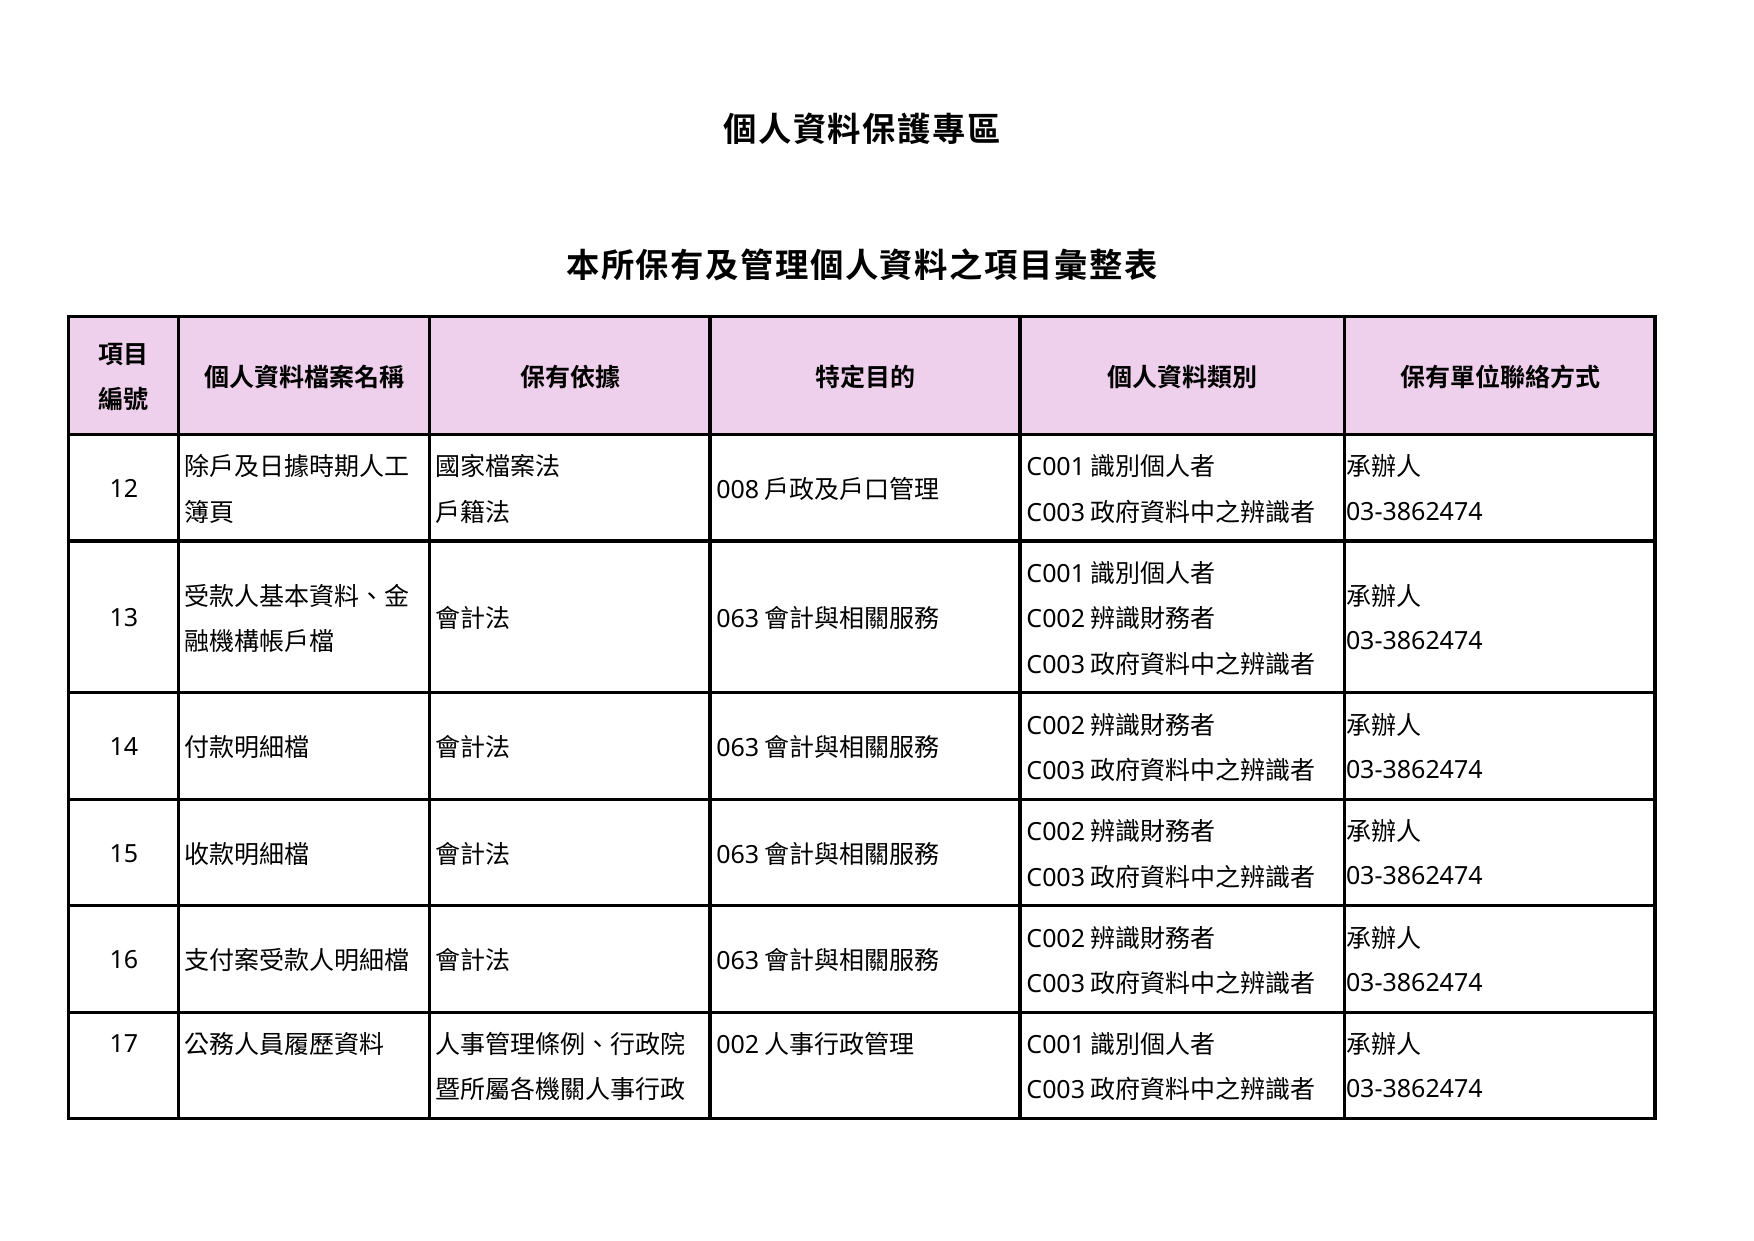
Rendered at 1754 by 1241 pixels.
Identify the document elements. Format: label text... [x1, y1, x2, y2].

table_cell 063會計與相關服務 [712, 801, 1018, 904]
table_cell 會計法 [431, 801, 708, 904]
table_cell 002人事行政管理 [712, 1014, 1018, 1117]
table_cell 承辦人 03-3862474 [1346, 801, 1653, 904]
table_cell 人事管理條例、行政院暨所屬各機關人事行政 [431, 1014, 708, 1117]
table_cell C002辨識財務者 C003政府資料中之辨識者 [1022, 694, 1343, 798]
table_cell 公務人員履歷資料 [180, 1014, 428, 1117]
table_cell 承辦人 03-3862474 [1346, 1014, 1653, 1117]
table_cell 國家檔案法 戶籍法 [431, 436, 708, 539]
table_cell 14 [70, 694, 177, 798]
table_cell 受款人基本資料、金融機構帳戶檔 [180, 543, 428, 691]
table_cell 008戶政及戶口管理 [712, 436, 1018, 539]
table_cell 17 [70, 1014, 177, 1117]
table_cell C002辨識財務者 C003政府資料中之辨識者 [1022, 907, 1343, 1011]
table_cell 063會計與相關服務 [712, 907, 1018, 1011]
table_cell 16 [70, 907, 177, 1011]
table_cell 保有單位聯絡方式 [1346, 318, 1653, 433]
table_cell 支付案受款人明細檔 [180, 907, 428, 1011]
table_cell 13 [70, 543, 177, 691]
table_cell C001識別個人者 C003政府資料中之辨識者 [1022, 436, 1343, 539]
table_cell 會計法 [431, 907, 708, 1011]
table_cell C002辨識財務者 C003政府資料中之辨識者 [1022, 801, 1343, 904]
table_cell 付款明細檔 [180, 694, 428, 798]
table_cell 12 [70, 436, 177, 539]
table_cell 15 [70, 801, 177, 904]
table_cell 承辦人 03-3862474 [1346, 543, 1653, 691]
table_cell 承辦人 03-3862474 [1346, 436, 1653, 539]
table_cell C001識別個人者 C002辨識財務者 C003政府資料中之辨識者 [1022, 543, 1343, 691]
table_cell 特定目的 [712, 318, 1018, 433]
table_cell 保有依據 [431, 318, 708, 433]
table_cell C001識別個人者 C003政府資料中之辨識者 [1022, 1014, 1343, 1117]
table_cell 會計法 [431, 543, 708, 691]
table_cell 承辦人 03-3862474 [1346, 694, 1653, 798]
table_header 個人資料保護專區 本所保有及管理個人資料之項目彙整表 [69, 75, 1655, 315]
table_cell 會計法 [431, 694, 708, 798]
table_cell 個人資料檔案名稱 [180, 318, 428, 433]
table_cell 個人資料類別 [1022, 318, 1343, 433]
table_cell 項目 編號 [70, 318, 177, 433]
table_cell 063會計與相關服務 [712, 543, 1018, 691]
table_cell 除戶及日據時期人工簿頁 [180, 436, 428, 539]
table_cell 收款明細檔 [180, 801, 428, 904]
table_cell 承辦人 03-3862474 [1346, 907, 1653, 1011]
table_cell 063會計與相關服務 [712, 694, 1018, 798]
